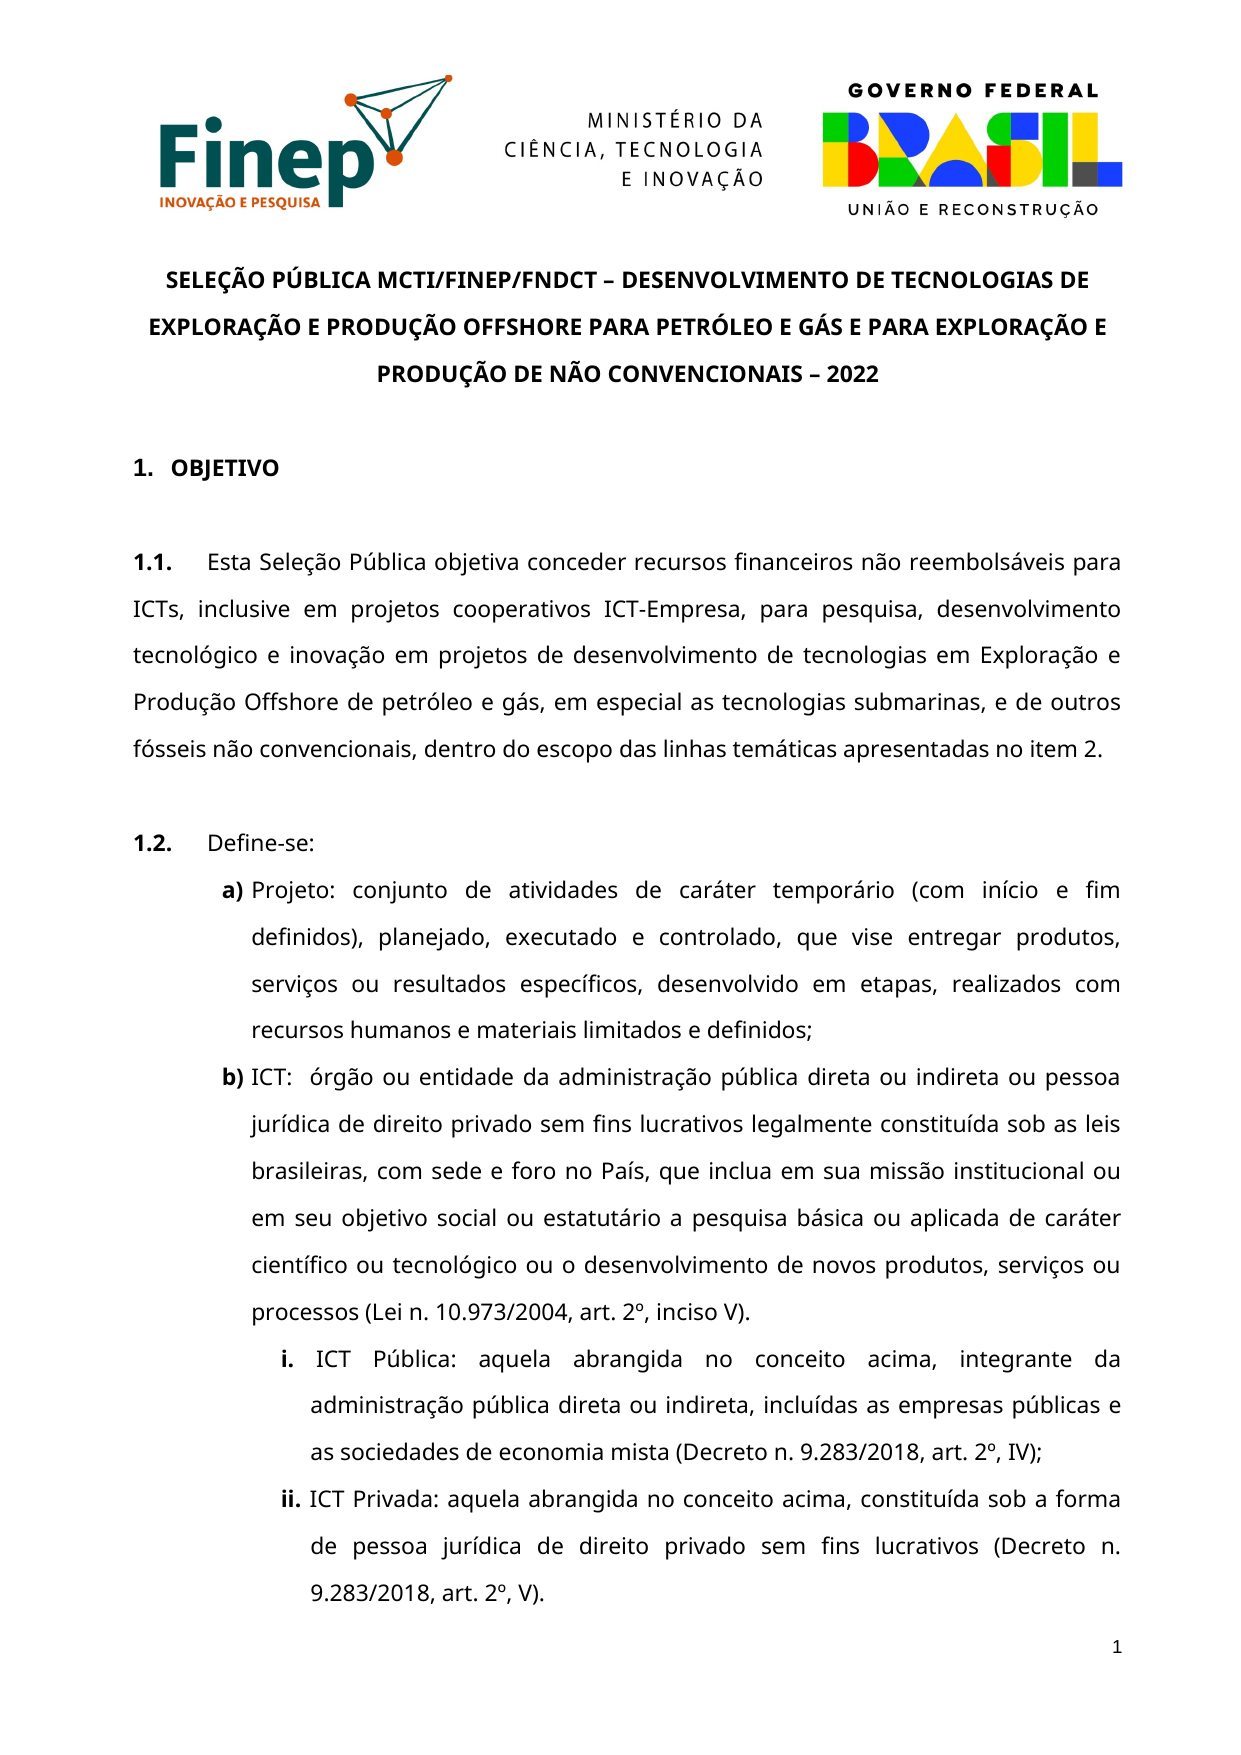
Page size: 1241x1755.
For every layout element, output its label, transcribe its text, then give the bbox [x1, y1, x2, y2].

list Esta Seleção Pública objetiva conceder recursos financeiros não reembolsáveis para ICTs, inclusive em projetos cooperativos ICT-Empresa, para pesquisa, desenvolvimento tecnológico e inovação em projetos de desenvolvimento de tecnologias em Exploração e Produção Offshore de petróleo e gás, em especial as tecnologias submarinas, e de outros fósseis não convencionais, dentro do escopo das linhas temáticas apresentadas no item 2. [133, 546, 1122, 764]
list ii. ICT Privada: aquela abrangida no conceito acima, constituída sob a forma de pessoa jurídica de direito privado sem fins lucrativos (Decreto n. 9.283/2018, art. 2º, V). [281, 1483, 1122, 1608]
list OBJETIVO [133, 452, 1122, 483]
text SELEÇÃO PÚBLICA MCTI/FINEP/FNDCT – Desenvolvimento de Tecnologias DE EXPLORAÇÃO E PRODUÇÃO OFFSHORE PARA PETRÓLEO E GÁS E PARA EXPLORAÇÃO E PRODUÇÃO DE NÃO CONVENCIONAIS – 2022 [133, 264, 1122, 389]
list i. ICT Pública: aquela abrangida no conceito acima, integrante da administração pública direta ou indireta, incluídas as empresas públicas e as sociedades de economia mista (Decreto n. 9.283/2018, art. 2º, IV); [281, 1342, 1122, 1467]
list Define-se: [133, 827, 1122, 858]
list ICT: órgão ou entidade da administração pública direta ou indireta ou pessoa jurídica de direito privado sem fins lucrativos legalmente constituída sob as leis brasileiras, com sede e foro no País, que inclua em sua missão institucional ou em seu objetivo social ou estatutário a pesquisa básica ou aplicada de caráter científico ou tecnológico ou o desenvolvimento de novos produtos, serviços ou processos (Lei n. 10.973/2004, art. 2º, inciso V). [222, 1061, 1122, 1327]
list Projeto: conjunto de atividades de caráter temporário (com início e fim definidos), planejado, executado e controlado, que vise entregar produtos, serviços ou resultados específicos, desenvolvido em etapas, realizados com recursos humanos e materiais limitados e definidos; [222, 874, 1122, 1046]
